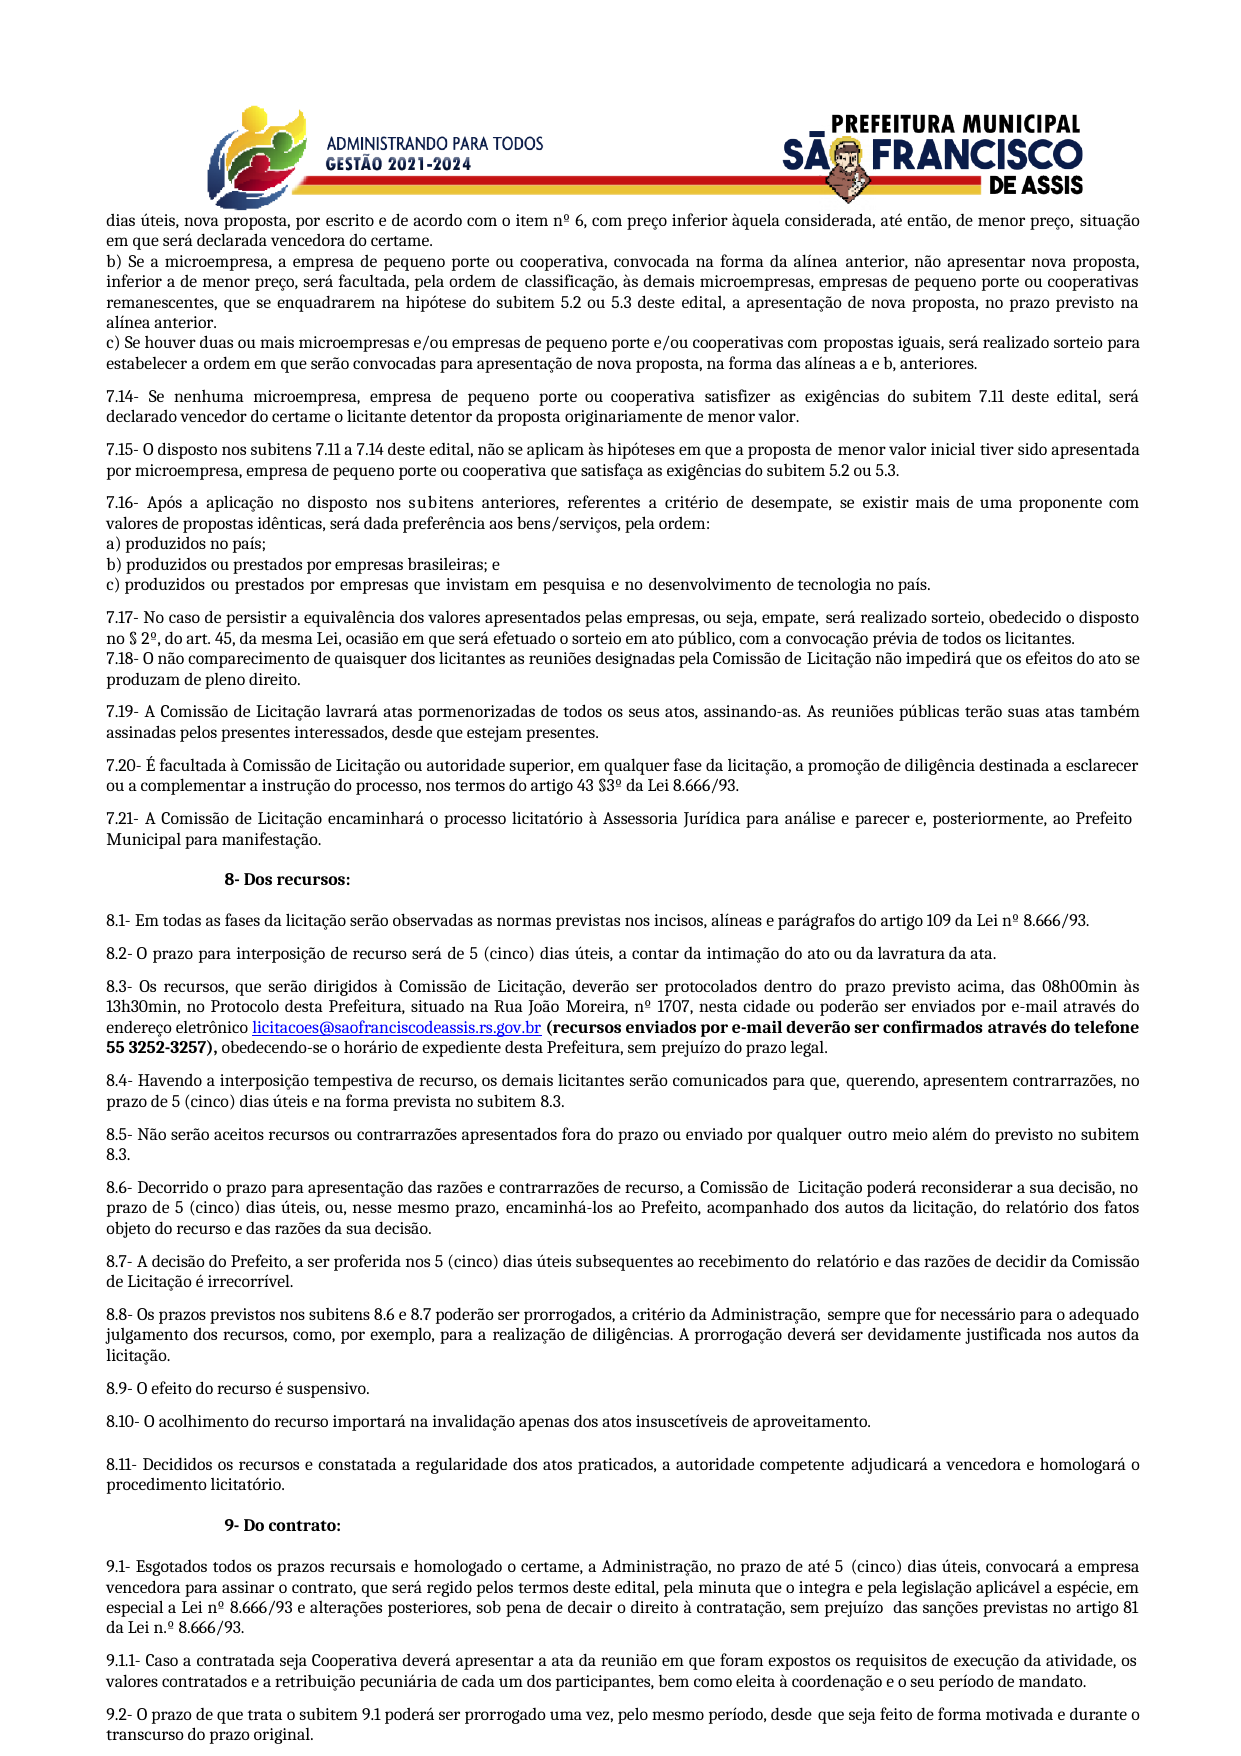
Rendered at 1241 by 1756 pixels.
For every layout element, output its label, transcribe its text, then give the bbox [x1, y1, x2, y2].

text 7.18- O não comparecimento de quaisquer dos licitantes as reuniões designadas pela Comissão de Licitação não impedirá que os efeitos do ato se produzam de pleno direito. [106, 648, 1140, 689]
list c) produzidos ou prestados por empresas que invistam em pesquisa e no desenvolvimento de tecnologia no país. [106, 575, 1140, 595]
text b) Se a microempresa, a empresa de pequeno porte ou cooperativa, convocada na forma da alínea anterior, não apresentar nova proposta, inferior a de menor preço, será facultada, pela ordem de classificação, às demais microempresas, empresas de pequeno porte ou cooperativas remanescentes, que se enquadrarem na hipótese do subitem 5.2 ou 5.3 deste edital, a apresentação de nova proposta, no prazo previsto na alínea anterior. [106, 251, 1140, 333]
text 7.17- No caso de persistir a equivalência dos valores apresentados pelas empresas, ou seja, empate, será realizado sorteio, obedecido o disposto no § 2º, do art. 45, da mesma Lei, ocasião em que será efetuado o sorteio em ato público, com a convocação prévia de todos os licitantes. [106, 608, 1140, 648]
text 9.2- O prazo de que trata o subitem 9.1 poderá ser prorrogado uma vez, pelo mesmo período, desde que seja feito de forma motivada e durante o transcurso do prazo original. [106, 1704, 1140, 1745]
text 7.21- A Comissão de Licitação encaminhará o processo licitatório à Assessoria Jurídica para análise e parecer e, posteriormente, ao Prefeito Municipal para manifestação. [106, 808, 1134, 849]
text 9.1.1- Caso a contratada seja Cooperativa deverá apresentar a ata da reunião em que foram expostos os requisitos de execução da atividade, os valores contratados e a retribuição pecuniária de cada um dos participantes, bem como eleita à coordenação e o seu período de mandato. [106, 1651, 1140, 1692]
text 8.9- O efeito do recurso é suspensivo. [106, 1378, 1140, 1398]
text 7.14- Se nenhuma microempresa, empresa de pequeno porte ou cooperativa satisfizer as exigências do subitem 7.11 deste edital, será declarado vencedor do certame o licitante detentor da proposta originariamente de menor valor. [106, 386, 1140, 427]
text 8.5- Não serão aceitos recursos ou contrarrazões apresentados fora do prazo ou enviado por qualquer outro meio além do previsto no subitem 8.3. [106, 1124, 1140, 1165]
text 8.4- Havendo a interposição tempestiva de recurso, os demais licitantes serão comunicados para que, querendo, apresentem contrarrazões, no prazo de 5 (cinco) dias úteis e na forma prevista no subitem 8.3. [106, 1071, 1140, 1111]
text 8.7- A decisão do Prefeito, a ser proferida nos 5 (cinco) dias úteis subsequentes ao recebimento do relatório e das razões de decidir da Comissão de Licitação é irrecorrível. [106, 1251, 1140, 1292]
list 7.20- É facultada à Comissão de Licitação ou autoridade superior, em qualquer fase da licitação, a promoção de diligência destinada a esclarecer ou a complementar a instrução do processo, nos termos do artigo 43 §3º da Lei 8.666/93. [106, 755, 1140, 796]
text 8- Dos recursos: [106, 870, 1134, 890]
text 7.15- O disposto nos subitens 7.11 a 7.14 deste edital, não se aplicam às hipóteses em que a proposta de menor valor inicial tiver sido apresentada por microempresa, empresa de pequeno porte ou cooperativa que satisfaça as exigências do subitem 5.2 ou 5.3. [106, 440, 1140, 481]
list a) produzidos no país; [106, 534, 1140, 554]
list 8.2- O prazo para interposição de recurso será de 5 (cinco) dias úteis, a contar da intimação do ato ou da lavratura da ata. [106, 943, 1140, 964]
text 9.1- Esgotados todos os prazos recursais e homologado o certame, a Administração, no prazo de até 5 (cinco) dias úteis, convocará a empresa vencedora para assinar o contrato, que será regido pelos termos deste edital, pela minuta que o integra e pela legislação aplicável a espécie, em especial a Lei nº 8.666/93 e alterações posteriores, sob pena de decair o direito à contratação, sem prejuízo das sanções previstas no artigo 81 da Lei n.º 8.666/93. [106, 1557, 1140, 1638]
text 8.8- Os prazos previstos nos subitens 8.6 e 8.7 poderão ser prorrogados, a critério da Administração, sempre que for necessário para o adequado julgamento dos recursos, como, por exemplo, para a realização de diligências. A prorrogação deverá ser devidamente justificada nos autos da licitação. [106, 1304, 1140, 1366]
text 8.3- Os recursos, que serão dirigidos à Comissão de Licitação, deverão ser protocolados dentro do prazo previsto acima, das 08h00min às 13h30min, no Protocolo desta Prefeitura, situado na Rua João Moreira, nº 1707, nesta cidade ou poderão ser enviados por e-mail através do endereço eletrônico licitacoes@saofranciscodeassis.rs.gov.br (recursos enviados por e-mail deverão ser confirmados através do telefone 55 3252-3257), obedecendo-se o horário de expediente desta Prefeitura, sem prejuízo do prazo legal. [106, 976, 1140, 1058]
text 8.1- Em todas as fases da licitação serão observadas as normas previstas nos incisos, alíneas e parágrafos do artigo 109 da Lei nº 8.666/93. [106, 911, 1140, 931]
text 8.11- Decididos os recursos e constatada a regularidade dos atos praticados, a autoridade competente adjudicará a vencedora e homologará o procedimento licitatório. [106, 1454, 1140, 1495]
text 7.19- A Comissão de Licitação lavrará atas pormenorizadas de todos os seus atos, assinando-as. As reuniões públicas terão suas atas também assinadas pelos presentes interessados, desde que estejam presentes. [106, 702, 1140, 743]
text 8.6- Decorrido o prazo para apresentação das razões e contrarrazões de recurso, a Comissão de Licitação poderá reconsiderar a sua decisão, no prazo de 5 (cinco) dias úteis, ou, nesse mesmo prazo, encaminhá-los ao Prefeito, acompanhado dos autos da licitação, do relatório dos fatos objeto do recurso e das razões da sua decisão. [106, 1177, 1140, 1238]
list b) produzidos ou prestados por empresas brasileiras; e [106, 554, 1140, 575]
subtitle 9- Do contrato: [106, 1516, 1140, 1536]
text 7.16- Após a aplicação no disposto nos subitens anteriores, referentes a critério de desempate, se existir mais de uma proponente com valores de propostas idênticas, será dada preferência aos bens/serviços, pela ordem: [106, 493, 1140, 534]
text 8.10- O acolhimento do recurso importará na invalidação apenas dos atos insuscetíveis de aproveitamento. [106, 1411, 1140, 1431]
text dias úteis, nova proposta, por escrito e de acordo com o item nº 6, com preço inferior àquela considerada, até então, de menor preço, situação em que será declarada vencedora do certame. [106, 210, 1140, 251]
text c) Se houver duas ou mais microempresas e/ou empresas de pequeno porte e/ou cooperativas com propostas iguais, será realizado sorteio para estabelecer a ordem em que serão convocadas para apresentação de nova proposta, na forma das alíneas a e b, anteriores. [106, 333, 1140, 374]
